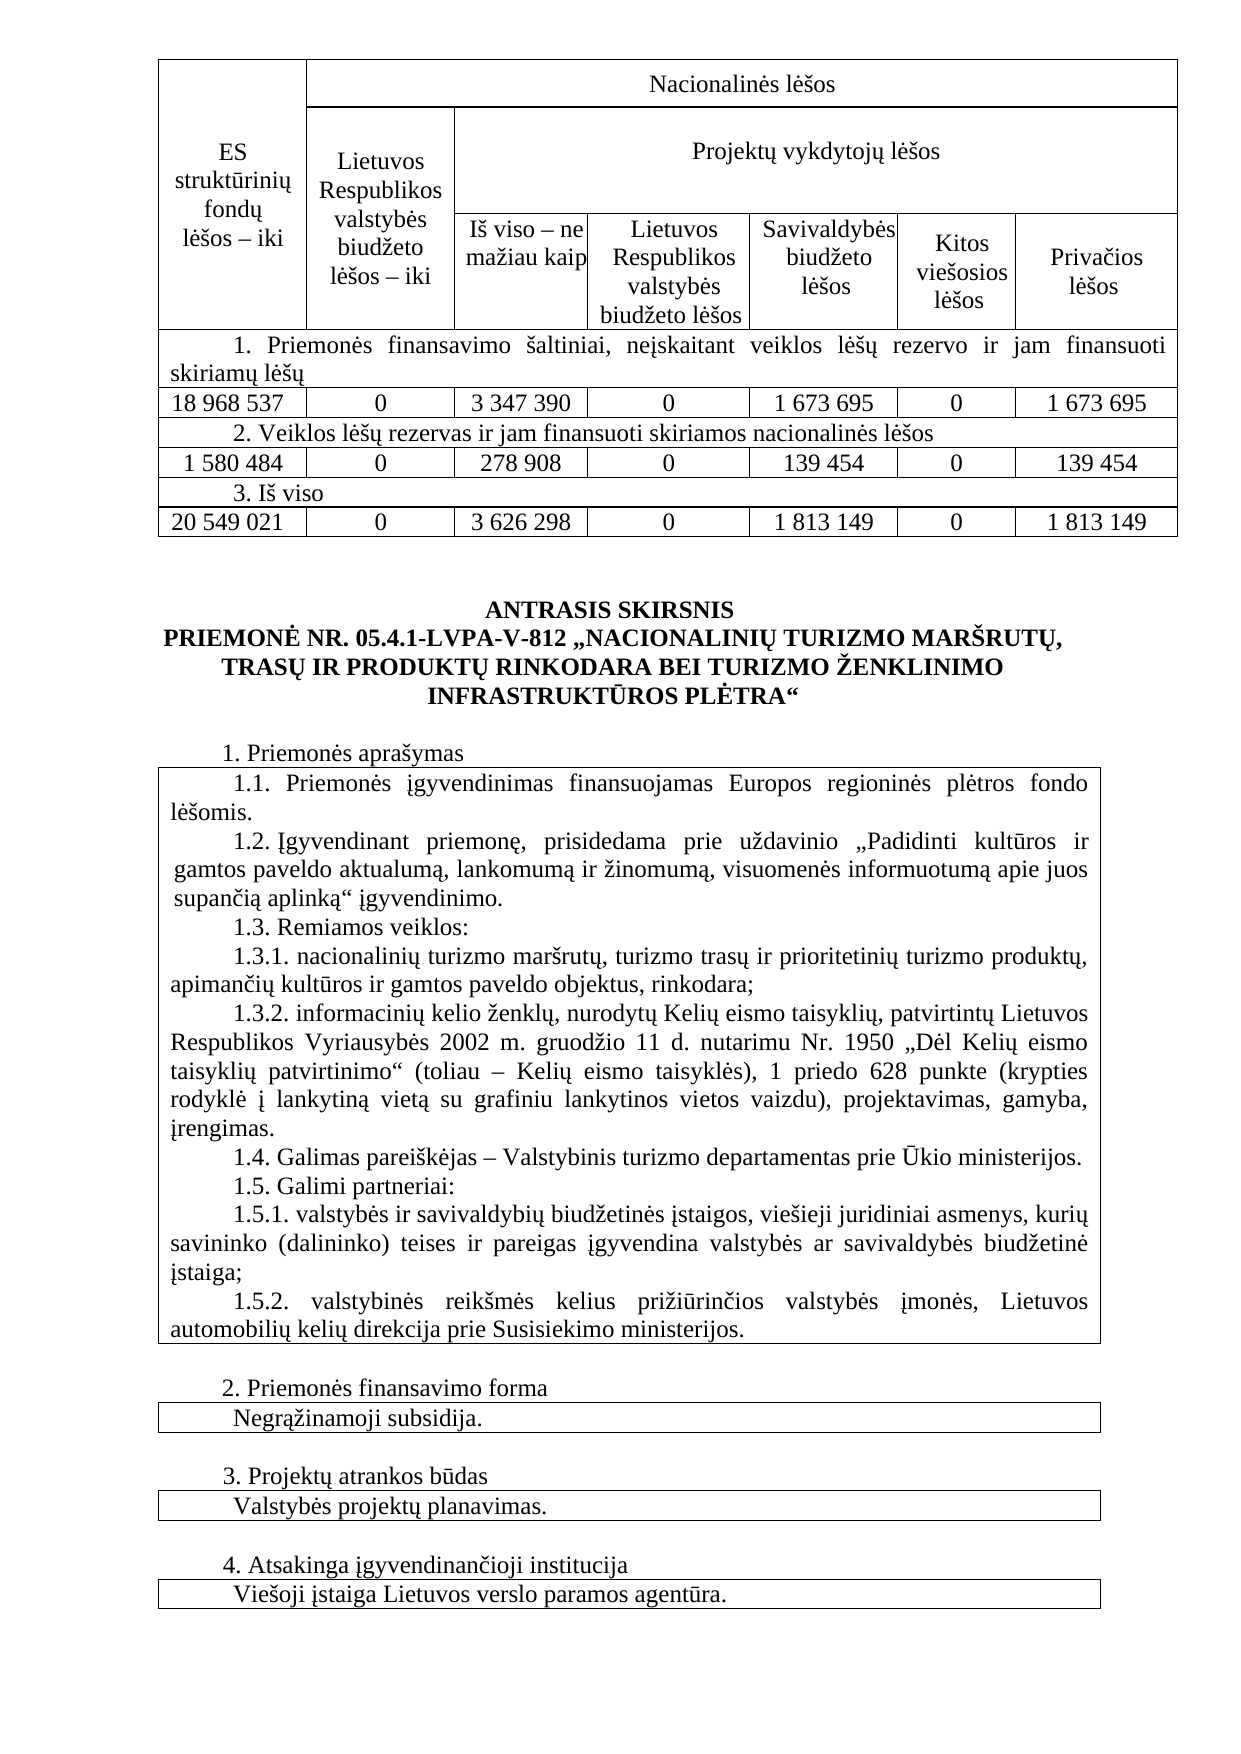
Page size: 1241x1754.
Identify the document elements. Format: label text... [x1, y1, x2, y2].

table_cell Privačios lėšos [1016, 214, 1177, 329]
table_cell 3 626 298 [455, 508, 587, 536]
table_cell 0 [898, 508, 1015, 536]
table_cell 1 673 695 [1016, 388, 1177, 417]
table_header Negrąžinamoji subsidija. [159, 1403, 1100, 1432]
table_cell 0 [898, 388, 1015, 417]
table_cell 278 908 [455, 448, 587, 477]
table_cell 3 347 390 [455, 388, 587, 417]
table_cell Savivaldybės biudžeto lėšos [750, 214, 897, 329]
table_cell 0 [588, 448, 749, 477]
text 1. Priemonės aprašymas [215, 738, 1078, 767]
table_cell 1.3. Remiamos veiklos: 1.3.1. nacionalinių turizmo maršrutų, turizmo trasų ir prioritetinių turizmo produktų, apimančių kultūros ir gamtos paveldo objektus, rinkodara; 1.3.2. informacinių kelio ženklų, nurodytų Kelių eismo taisyklių, patvirtintų Lietuvos Respublikos Vyriausybės 2002 m. gruodžio 11 d. nutarimu Nr. 1950 „Dėl Kelių eismo taisyklių patvirtinimo“ (toliau – Kelių eismo taisyklės), 1 priedo 628 punkte (krypties rodyklė į lankytiną vietą su grafiniu lankytinos vietos vaizdu), projektavimas, gamyba, įrengimas. [159, 912, 1100, 1142]
table_cell 3. Iš viso [159, 478, 1177, 506]
table_cell 1 673 695 [750, 388, 897, 417]
table_cell 0 [307, 448, 454, 477]
table_cell 139 454 [750, 448, 897, 477]
table_cell Lietuvos Respublikos valstybės biudžeto lėšos [588, 214, 749, 329]
table_cell 18 968 537 [159, 388, 306, 417]
table_header 1.1. Priemonės įgyvendinimas finansuojamas Europos regioninės plėtros fondo lėšomis. [159, 768, 1100, 826]
table_cell 0 [588, 388, 749, 417]
table_cell 0 [307, 508, 454, 536]
text 4. Atsakinga įgyvendinančioji institucija [223, 1550, 1078, 1578]
table_cell ES struktūrinių fondų lėšos – iki [159, 60, 306, 329]
text PRIEMONĖ NR. 05.4.1-LVPA-V-812 „NACIONALINIŲ TURIZMO MARŠRUTŲ, TRASŲ IR PRODUKTŲ RINKODARA BEI TURIZMO ŽENKLINIMO INFRASTRUKTŪROS PLĖTRA“ [148, 623, 1078, 710]
table_header Valstybės projektų planavimas. [159, 1491, 1100, 1520]
table_cell 0 [588, 508, 749, 536]
table_cell 1. Priemonės finansavimo šaltiniai, neįskaitant veiklos lėšų rezervo ir jam finansuoti skiriamų lėšų [159, 330, 1177, 387]
table_cell Nacionalinės lėšos [307, 60, 1177, 106]
table_cell 1 580 484 [159, 448, 306, 477]
table_cell Lietuvos Respublikos valstybės biudžeto lėšos – iki [307, 108, 454, 329]
table_cell 1 813 149 [750, 508, 897, 536]
text 2. Priemonės finansavimo forma [222, 1373, 1078, 1402]
table_cell Projektų vykdytojų lėšos [455, 108, 1177, 213]
table_cell 20 549 021 [159, 508, 306, 536]
table_header Viešoji įstaiga Lietuvos verslo paramos agentūra. [159, 1580, 1100, 1608]
table_cell Iš viso – ne mažiau kaip [455, 214, 587, 329]
table_cell 1.2. Įgyvendinant priemonę, prisidedama prie uždavinio „Padidinti kultūros ir gamtos paveldo aktualumą, lankomumą ir žinomumą, visuomenės informuotumą apie juos supančią aplinką“ įgyvendinimo. [159, 826, 1100, 912]
table_cell Kitos viešosios lėšos [898, 214, 1015, 329]
table_cell 1.4. Galimas pareiškėjas – Valstybinis turizmo departamentas prie Ūkio ministerijos. 1.5. Galimi partneriai: 1.5.1. valstybės ir savivaldybių biudžetinės įstaigos, viešieji juridiniai asmenys, kurių savininko (dalininko) teises ir pareigas įgyvendina valstybės ar savivaldybės biudžetinė įstaiga; 1.5.2. valstybinės reikšmės kelius prižiūrinčios valstybės įmonės, Lietuvos automobilių kelių direkcija prie Susisiekimo ministerijos. [159, 1142, 1100, 1343]
text 3. Projektų atrankos būdas [223, 1461, 1078, 1490]
table_cell 0 [307, 388, 454, 417]
table_cell 2. Veiklos lėšų rezervas ir jam finansuoti skiriamos nacionalinės lėšos [159, 418, 1177, 447]
table_cell 139 454 [1016, 448, 1177, 477]
text ANTRASIS SKIRSNIS [148, 595, 1078, 623]
table_cell 1 813 149 [1016, 508, 1177, 536]
table_cell 0 [898, 448, 1015, 477]
